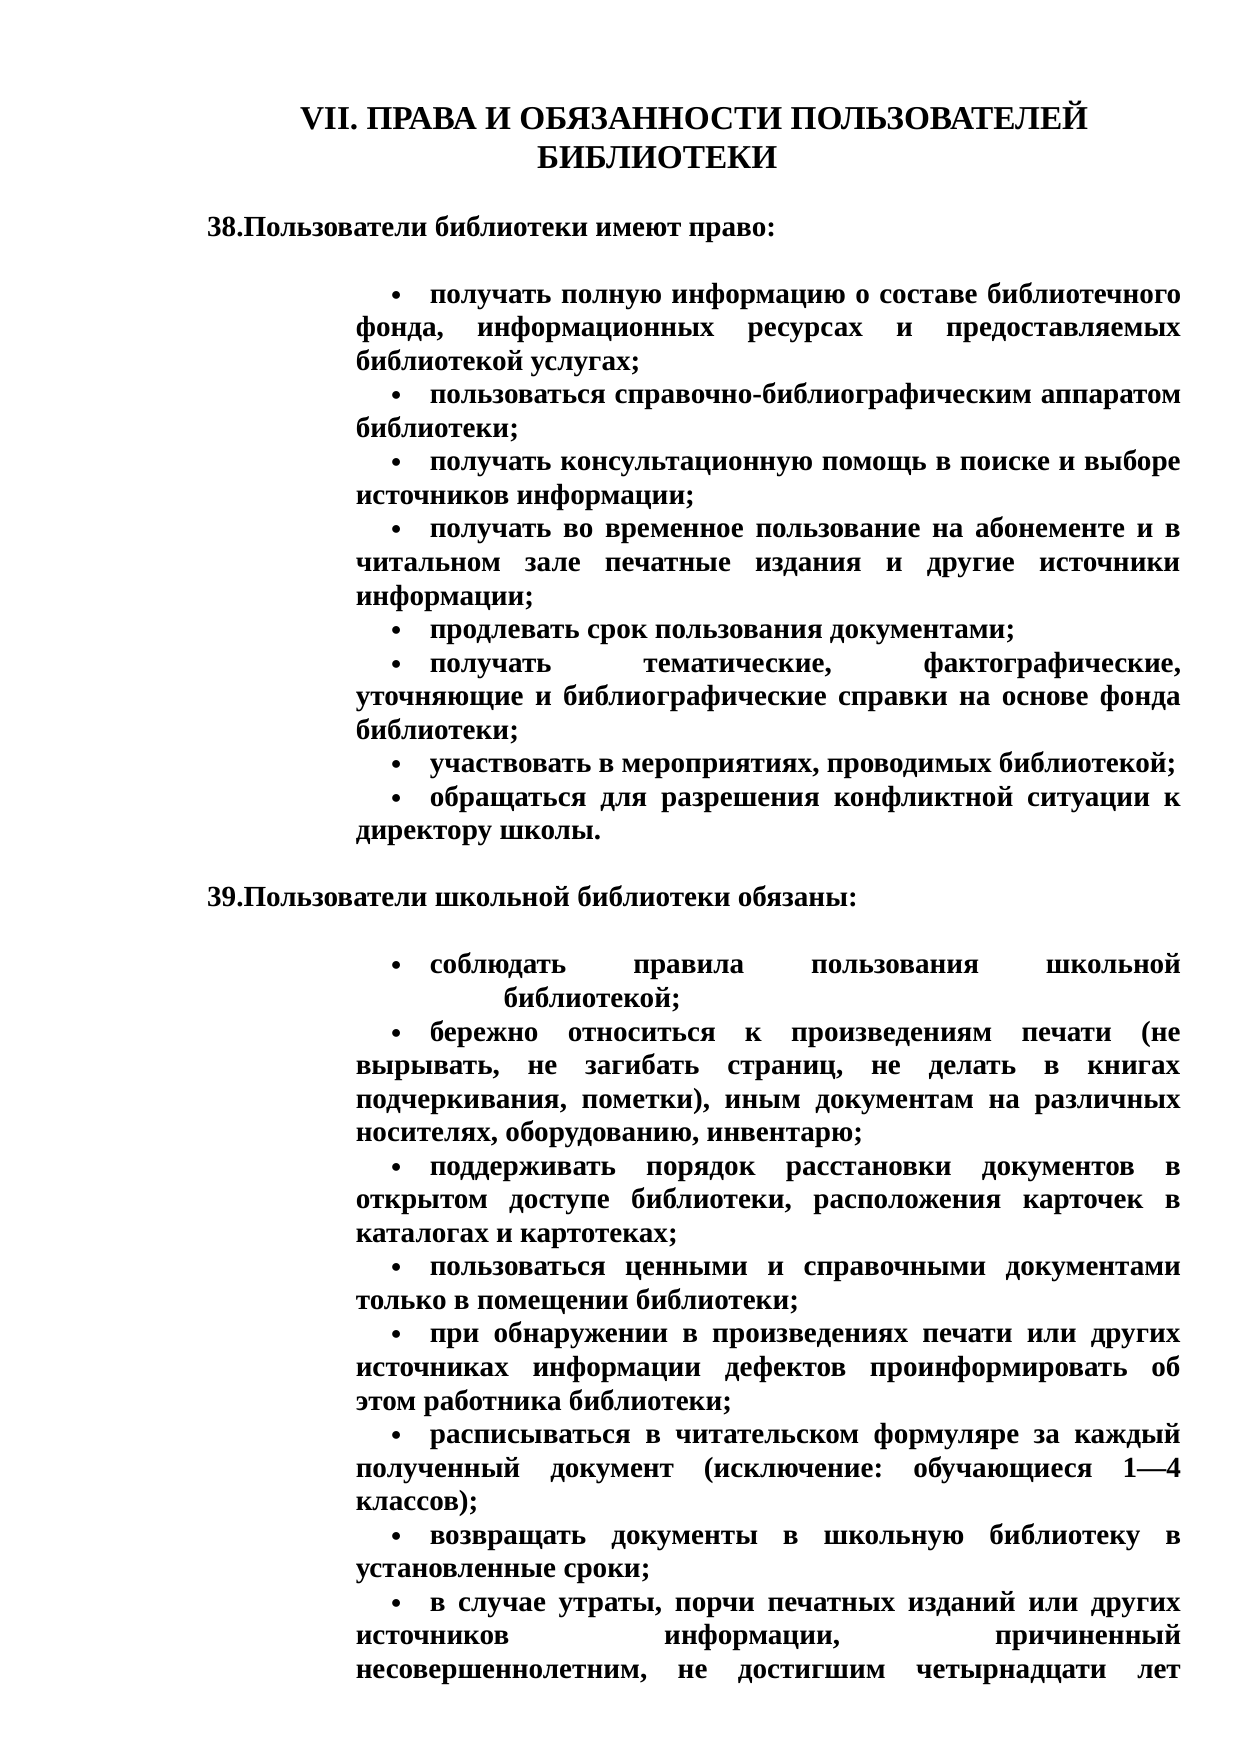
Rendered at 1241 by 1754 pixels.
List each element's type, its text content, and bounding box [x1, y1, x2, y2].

list в случае утраты, порчи печатных изданий или других источников информации, причиненный несовершеннолетним, не достигшим четырнадцати лет [318, 1584, 1181, 1684]
list пользоваться ценными и справочными документами только в помещении библиотеки; [318, 1248, 1181, 1316]
list расписываться в читательском формуляре за каждый полученный документ (исключение: обучающиеся 1—4 классов); [318, 1416, 1181, 1517]
list получать консультационную помощь в поиске и выборе источников информации; [318, 443, 1181, 511]
list соблюдать правила пользования школьной библиотекой; [392, 947, 1181, 1014]
list получать тематические, фактографические, уточняющие и библио­графические справки на основе фонда библиотеки; [318, 645, 1181, 745]
list бережно относиться к произведениям печати (не вырывать, не загибать страниц, не делать в книгах подчеркивания, пометки), иным документам на различных носителях, оборудованию, инвентарю; [318, 1014, 1181, 1148]
text VII. ПРАВА И ОБЯЗАННОСТИ ПОЛЬЗОВАТЕЛЕЙ БИБЛИОТЕКИ [133, 98, 1181, 175]
list получать во временное пользование на абонементе и в читальном зале печатные издания и другие источники информации; [318, 511, 1181, 611]
list обращаться для разрешения конфликтной ситуации к директору школы. [318, 779, 1181, 846]
list участвовать в мероприятиях, проводимых библиотекой; [318, 745, 1181, 779]
list возвращать документы в школьную библиотеку в установленные сроки; [318, 1517, 1181, 1584]
list при обнаружении в произведениях печати или других источниках информации дефектов проинформировать об этом работника библиотеки; [318, 1316, 1181, 1416]
list пользоваться справочно-библиографическим аппаратом библиотеки; [318, 376, 1181, 443]
list получать полную информацию о составе библиотечного фонда, информационных ресурсах и предоставляемых библиотекой услугах; [318, 276, 1181, 376]
list Пользователи школьной библиотеки обязаны: [133, 879, 1181, 913]
list поддерживать порядок расстановки документов в открытом доступе библиотеки, расположения карточек в каталогах и картотеках; [318, 1148, 1181, 1248]
list Пользователи библиотеки имеют право: [133, 209, 1181, 242]
list продлевать срок пользования документами; [318, 611, 1181, 645]
